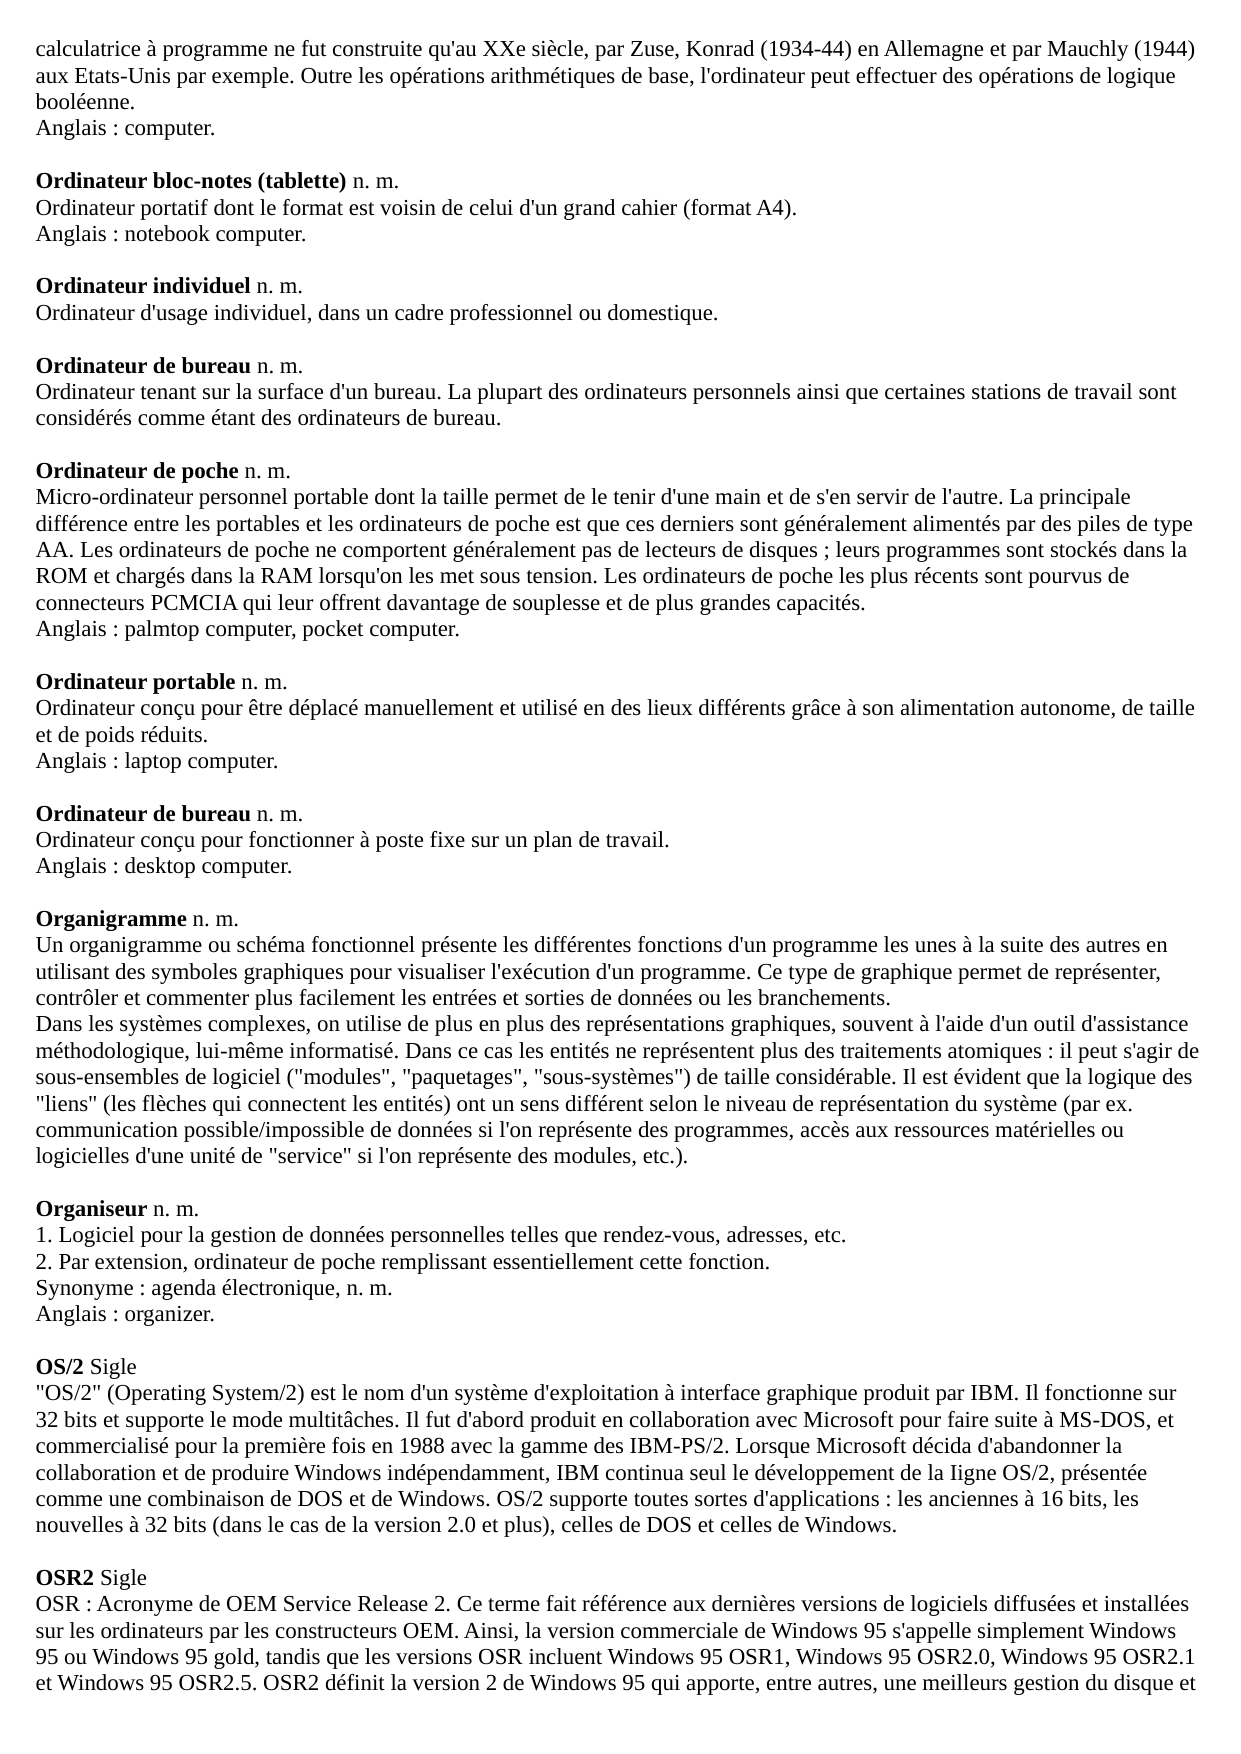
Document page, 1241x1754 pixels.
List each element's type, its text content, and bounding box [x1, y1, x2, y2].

text calculatrice à programme ne fut construite qu'au XXe siècle, par Zuse, Konrad (1934-44) en Allemagne et par Mauchly (1944) aux Etats-Unis par exemple. Outre les opérations arithmétiques de base, l'ordinateur peut effectuer des opérations de logique booléenne. Anglais : computer. [35, 35, 1205, 167]
text OSR2 Sigle OSR : Acronyme de OEM Service Release 2. Ce terme fait référence aux dernières versions de logiciels diffusées et installées sur les ordinateurs par les constructeurs OEM. Ainsi, la version commerciale de Windows 95 s'appelle simplement Windows 95 ou Windows 95 gold, tandis que les versions OSR incluent Windows 95 OSR1, Windows 95 OSR2.0, Windows 95 OSR2.1 et Windows 95 OSR2.5. OSR2 définit la version 2 de Windows 95 qui apporte, entre autres, une meilleurs gestion du disque et [35, 1564, 1205, 1696]
text Organiseur n. m. 1. Logiciel pour la gestion de données personnelles telles que rendez-vous, adresses, etc. 2. Par extension, ordinateur de poche remplissant essentiellement cette fonction. Synonyme : agenda électronique, n. m. Anglais : organizer. [35, 1195, 1205, 1327]
text Ordinateur bloc-notes (tablette) n. m. Ordinateur portatif dont le format est voisin de celui d'un grand cahier (format A4). Anglais : notebook computer. [35, 167, 1205, 273]
text Ordinateur de poche n. m. Micro-ordinateur personnel portable dont la taille permet de le tenir d'une main et de s'en servir de l'autre. La principale différence entre les portables et les ordinateurs de poche est que ces derniers sont généralement alimentés par des piles de type AA. Les ordinateurs de poche ne comportent généralement pas de lecteurs de disques ; leurs programmes sont stockés dans la ROM et chargés dans la RAM lorsqu'on les met sous tension. Les ordinateurs de poche les plus récents sont pourvus de connecteurs PCMCIA qui leur offrent davantage de souplesse et de plus grandes capacités. Anglais : palmtop computer, pocket computer. [35, 457, 1205, 668]
text Ordinateur individuel n. m. Ordinateur d'usage individuel, dans un cadre professionnel ou domestique. [35, 273, 1205, 352]
text OS/2 Sigle "OS/2" (Operating System/2) est le nom d'un système d'exploitation à interface graphique produit par IBM. Il fonctionne sur 32 bits et supporte le mode multitâches. Il fut d'abord produit en collaboration avec Microsoft pour faire suite à MS-DOS, et commercialisé pour la première fois en 1988 avec la gamme des IBM-PS/2. Lorsque Microsoft décida d'abandonner la collaboration et de produire Windows indépendamment, IBM continua seul le développement de la Iigne OS/2, présentée comme une combinaison de DOS et de Windows. OS/2 supporte toutes sortes d'applications : les anciennes à 16 bits, les nouvelles à 32 bits (dans le cas de la version 2.0 et plus), celles de DOS et celles de Windows. [35, 1327, 1205, 1564]
text Ordinateur de bureau n. m. Ordinateur conçu pour fonctionner à poste fixe sur un plan de travail. Anglais : desktop computer. Organigramme n. m. Un organigramme ou schéma fonctionnel présente les différentes fonctions d'un programme les unes à la suite des autres en utilisant des symboles graphiques pour visualiser l'exécution d'un programme. Ce type de graphique permet de représenter, contrôler et commenter plus facilement les entrées et sorties de données ou les branchements. Dans les systèmes complexes, on utilise de plus en plus des représentations graphiques, souvent à l'aide d'un outil d'assistance méthodologique, lui-même informatisé. Dans ce cas les entités ne représentent plus des traitements atomiques : il peut s'agir de sous-ensembles de logiciel ("modules", "paquetages", "sous-systèmes") de taille considérable. Il est évident que la logique des "liens" (les flèches qui connectent les entités) ont un sens différent selon le niveau de représentation du système (par ex. communication possible/impossible de données si l'on représente des programmes, accès aux ressources matérielles ou logicielles d'une unité de "service" si l'on représente des modules, etc.). [35, 800, 1205, 1195]
text Ordinateur portable n. m. Ordinateur conçu pour être déplacé manuellement et utilisé en des lieux différents grâce à son alimentation autonome, de taille et de poids réduits. Anglais : laptop computer. [35, 668, 1205, 800]
text Ordinateur de bureau n. m. Ordinateur tenant sur la surface d'un bureau. La plupart des ordinateurs personnels ainsi que certaines stations de travail sont considérés comme étant des ordinateurs de bureau. [35, 352, 1205, 457]
